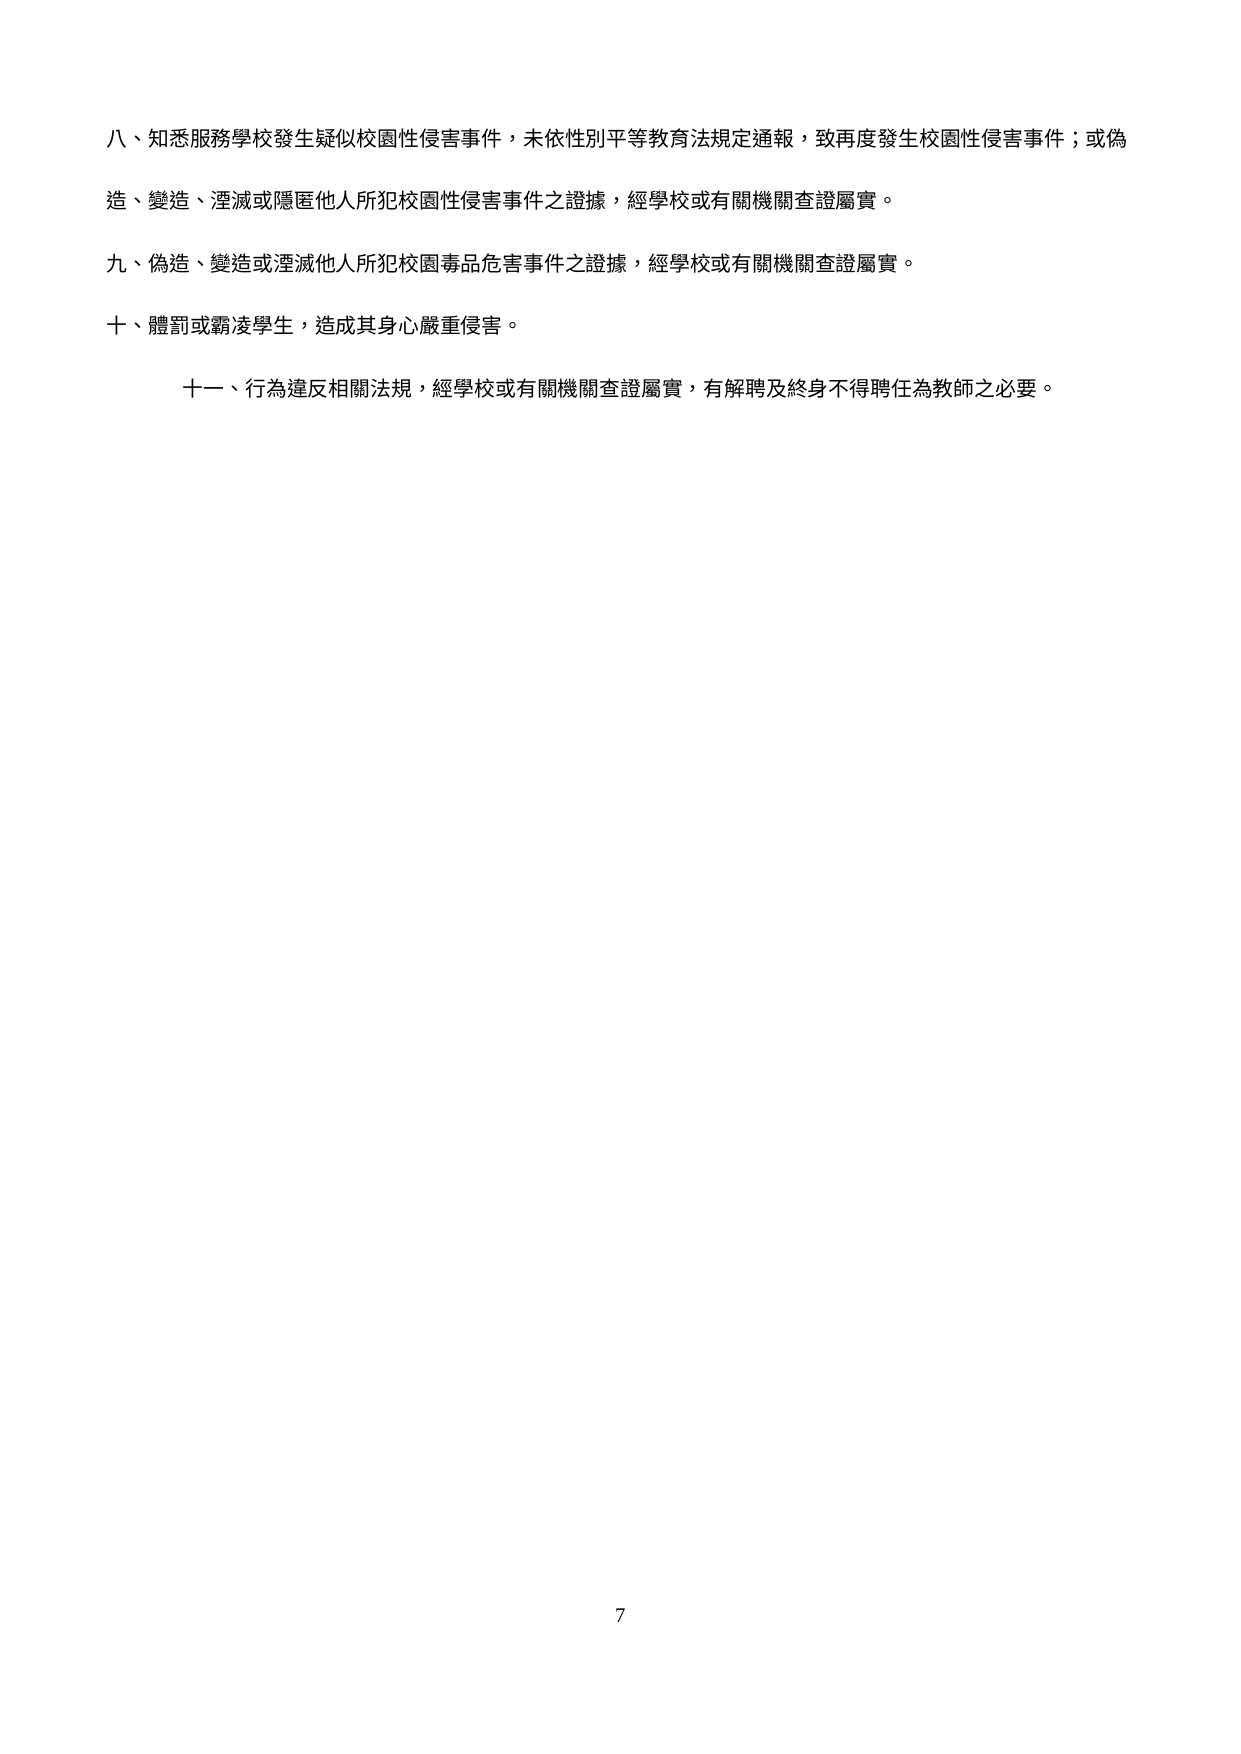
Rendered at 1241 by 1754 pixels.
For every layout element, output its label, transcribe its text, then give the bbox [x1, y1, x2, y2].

text 九、偽造、變造或湮滅他人所犯校園毒品危害事件之證據，經學校或有關機關查證屬實。 [106, 221, 1134, 283]
text 八、知悉服務學校發生疑似校園性侵害事件，未依性別平等教育法規定通報，致再度發生校園性侵害事件；或偽造、變造、湮滅或隱匿他人所犯校園性侵害事件之證據，經學校或有關機關查證屬實。 [106, 96, 1134, 221]
text 十、體罰或霸凌學生，造成其身心嚴重侵害。 [106, 283, 1134, 346]
text 十一、行為違反相關法規，經學校或有關機關查證屬實，有解聘及終身不得聘任為教師之必要。 [106, 346, 1134, 408]
